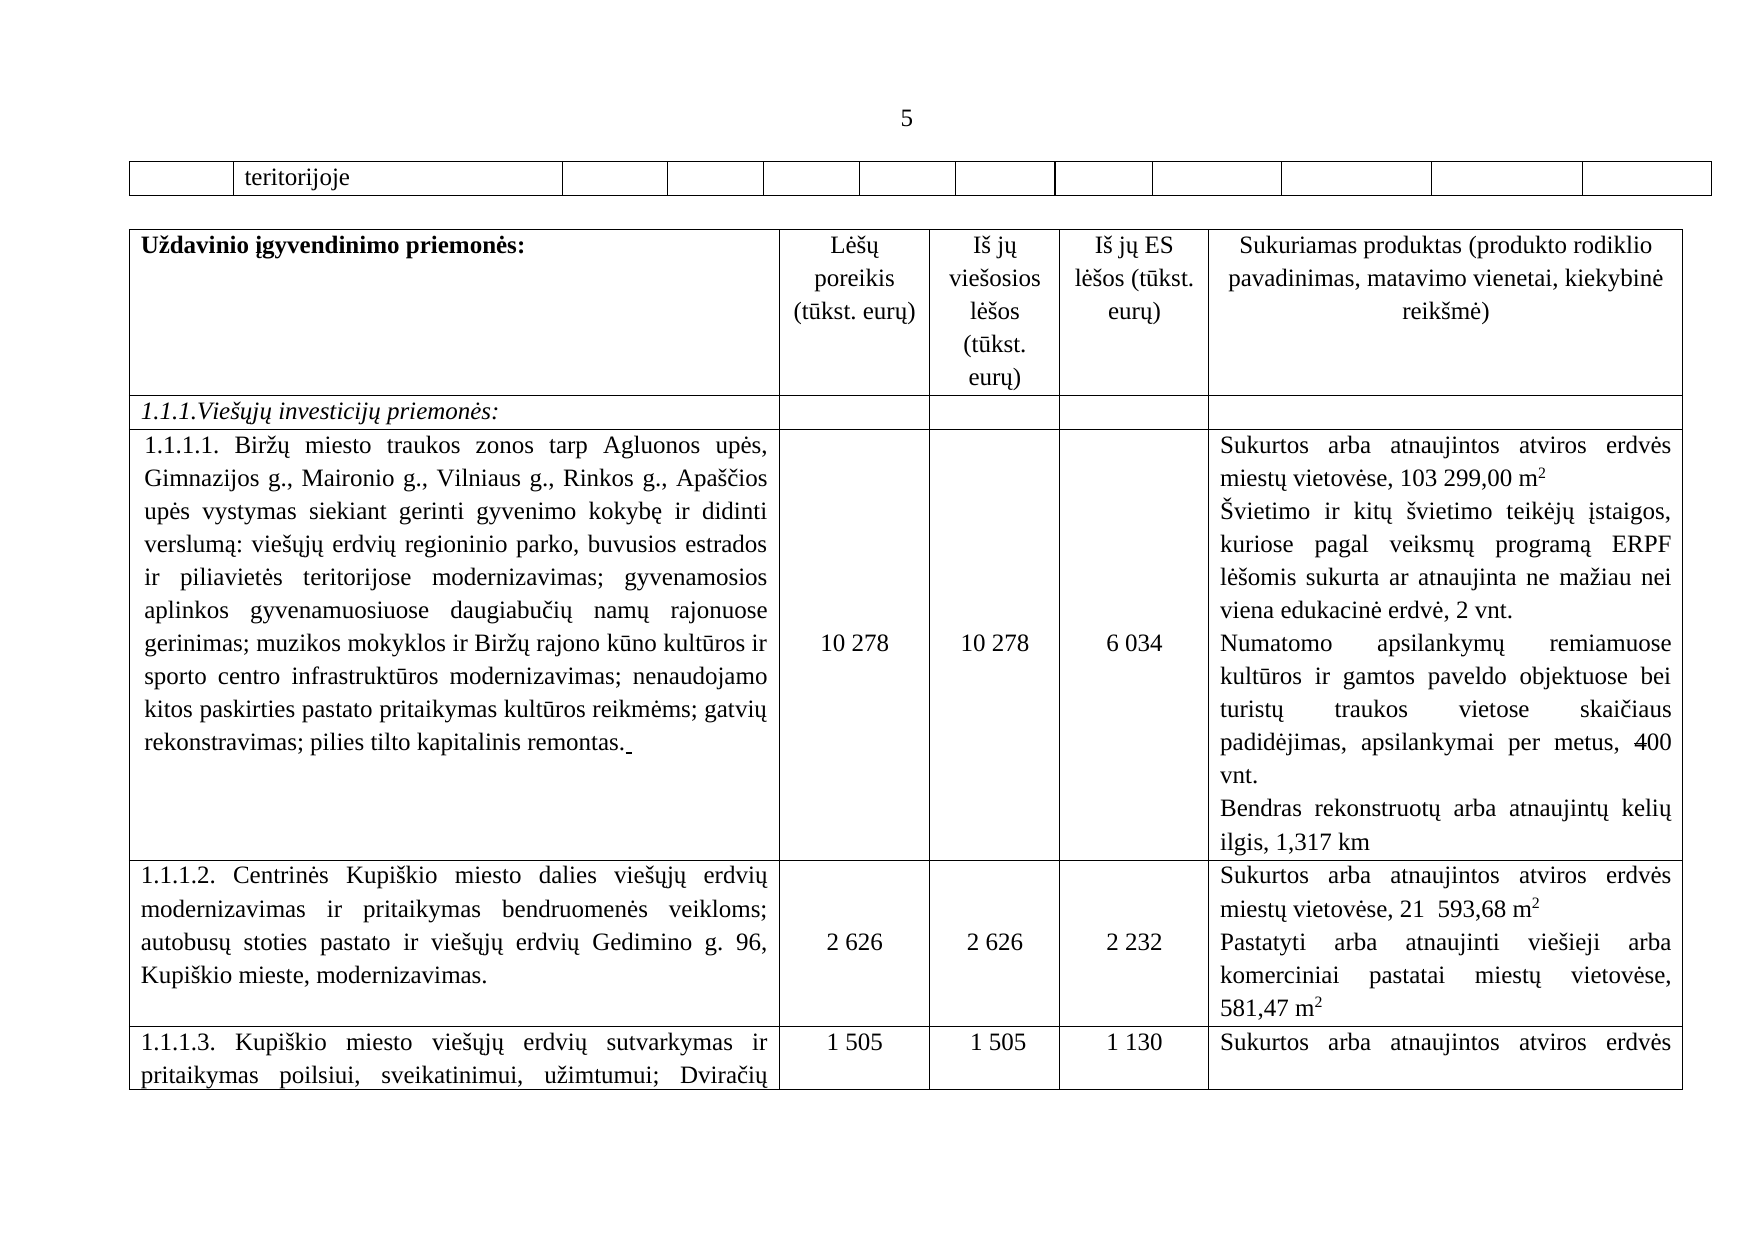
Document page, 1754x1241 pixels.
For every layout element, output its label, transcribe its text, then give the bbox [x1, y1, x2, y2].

table_cell [956, 162, 1054, 195]
table_cell 1.1.1.1. Biržų miesto traukos zonos tarp Agluonos upės, Gimnazijos g., Maironio g., Vilniaus g., Rinkos g., Apaščios upės vystymas siekiant gerinti gyvenimo kokybę ir didinti verslumą: viešųjų erdvių regioninio parko, buvusios estrados ir piliavietės teritorijose modernizavimas; gyvenamosios aplinkos gyvenamuosiuose daugiabučių namų rajonuose gerinimas; muzikos mokyklos ir Biržų rajono kūno kultūros ir sporto centro infrastruktūros modernizavimas; nenaudojamo kitos paskirties pastato pritaikymas kultūros reikmėms; gatvių rekonstravimas; pilies tilto kapitalinis remontas. [130, 430, 779, 859]
table_cell [1583, 162, 1711, 195]
table_cell [1282, 162, 1431, 195]
table_header Iš jų viešosios lėšos (tūkst. eurų) [930, 230, 1059, 395]
table_cell 2 626 [930, 861, 1059, 1026]
table_cell [930, 396, 1059, 429]
table_cell 2 232 [1060, 861, 1208, 1026]
table_cell [668, 162, 763, 195]
table_header Lėšų poreikis (tūkst. eurų) [780, 230, 929, 395]
table_cell 1.1.1.2. Centrinės Kupiškio miesto dalies viešųjų erdvių modernizavimas ir pritaikymas bendruomenės veikloms; autobusų stoties pastato ir viešųjų erdvių Gedimino g. 96, Kupiškio mieste, modernizavimas. [130, 861, 779, 1026]
table_cell Sukurtos arba atnaujintos atviros erdvės miestų vietovėse, 21 593,68 m2 Pastatyti arba atnaujinti viešieji arba komerciniai pastatai miestų vietovėse, 581,47 m2 [1209, 861, 1682, 1026]
table_cell 1.1.1.3. Kupiškio miesto viešųjų erdvių sutvarkymas ir pritaikymas poilsiui, sveikatinimui, užimtumui; Dviračių [130, 1027, 779, 1088]
table_header Sukuriamas produktas (produkto rodiklio pavadinimas, matavimo vienetai, kiekybinė reikšmė) [1209, 230, 1682, 395]
table_header Uždavinio įgyvendinimo priemonės: [130, 230, 779, 395]
table_cell [130, 162, 233, 195]
table_cell [860, 162, 955, 195]
table_cell [563, 162, 667, 195]
table_cell Sukurtos arba atnaujintos atviros erdvės miestų vietovėse, 103 299,00 m2 Švietimo ir kitų švietimo teikėjų įstaigos, kuriose pagal veiksmų programą ERPF lėšomis sukurta ar atnaujinta ne mažiau nei viena edukacinė erdvė, 2 vnt. Numatomo apsilankymų remiamuose kultūros ir gamtos paveldo objektuose bei turistų traukos vietose skaičiaus padidėjimas, apsilankymai per metus, 400 vnt. Bendras rekonstruotų arba atnaujintų kelių ilgis, 1,317 km [1209, 430, 1682, 859]
table_cell 2 626 [780, 861, 929, 1026]
table_cell [1153, 162, 1281, 195]
table_cell Sukurtos arba atnaujintos atviros erdvės [1209, 1027, 1682, 1088]
table_cell [1060, 396, 1208, 429]
table_cell 1 130 [1060, 1027, 1208, 1088]
table_cell 1 505 [930, 1027, 1059, 1088]
table_cell teritorijoje [234, 162, 562, 195]
table_cell [1209, 396, 1682, 429]
table_cell 1.1.1.Viešųjų investicijų priemonės: [130, 396, 779, 429]
table_cell 1 505 [780, 1027, 929, 1088]
table_cell 6 034 [1060, 430, 1208, 859]
table_cell [764, 162, 859, 195]
table_cell [1432, 162, 1582, 195]
table_cell [780, 396, 929, 429]
table_cell [1056, 162, 1152, 195]
table_header Iš jų ES lėšos (tūkst. eurų) [1060, 230, 1208, 395]
table_cell 10 278 [930, 430, 1059, 859]
table_cell 10 278 [780, 430, 929, 859]
